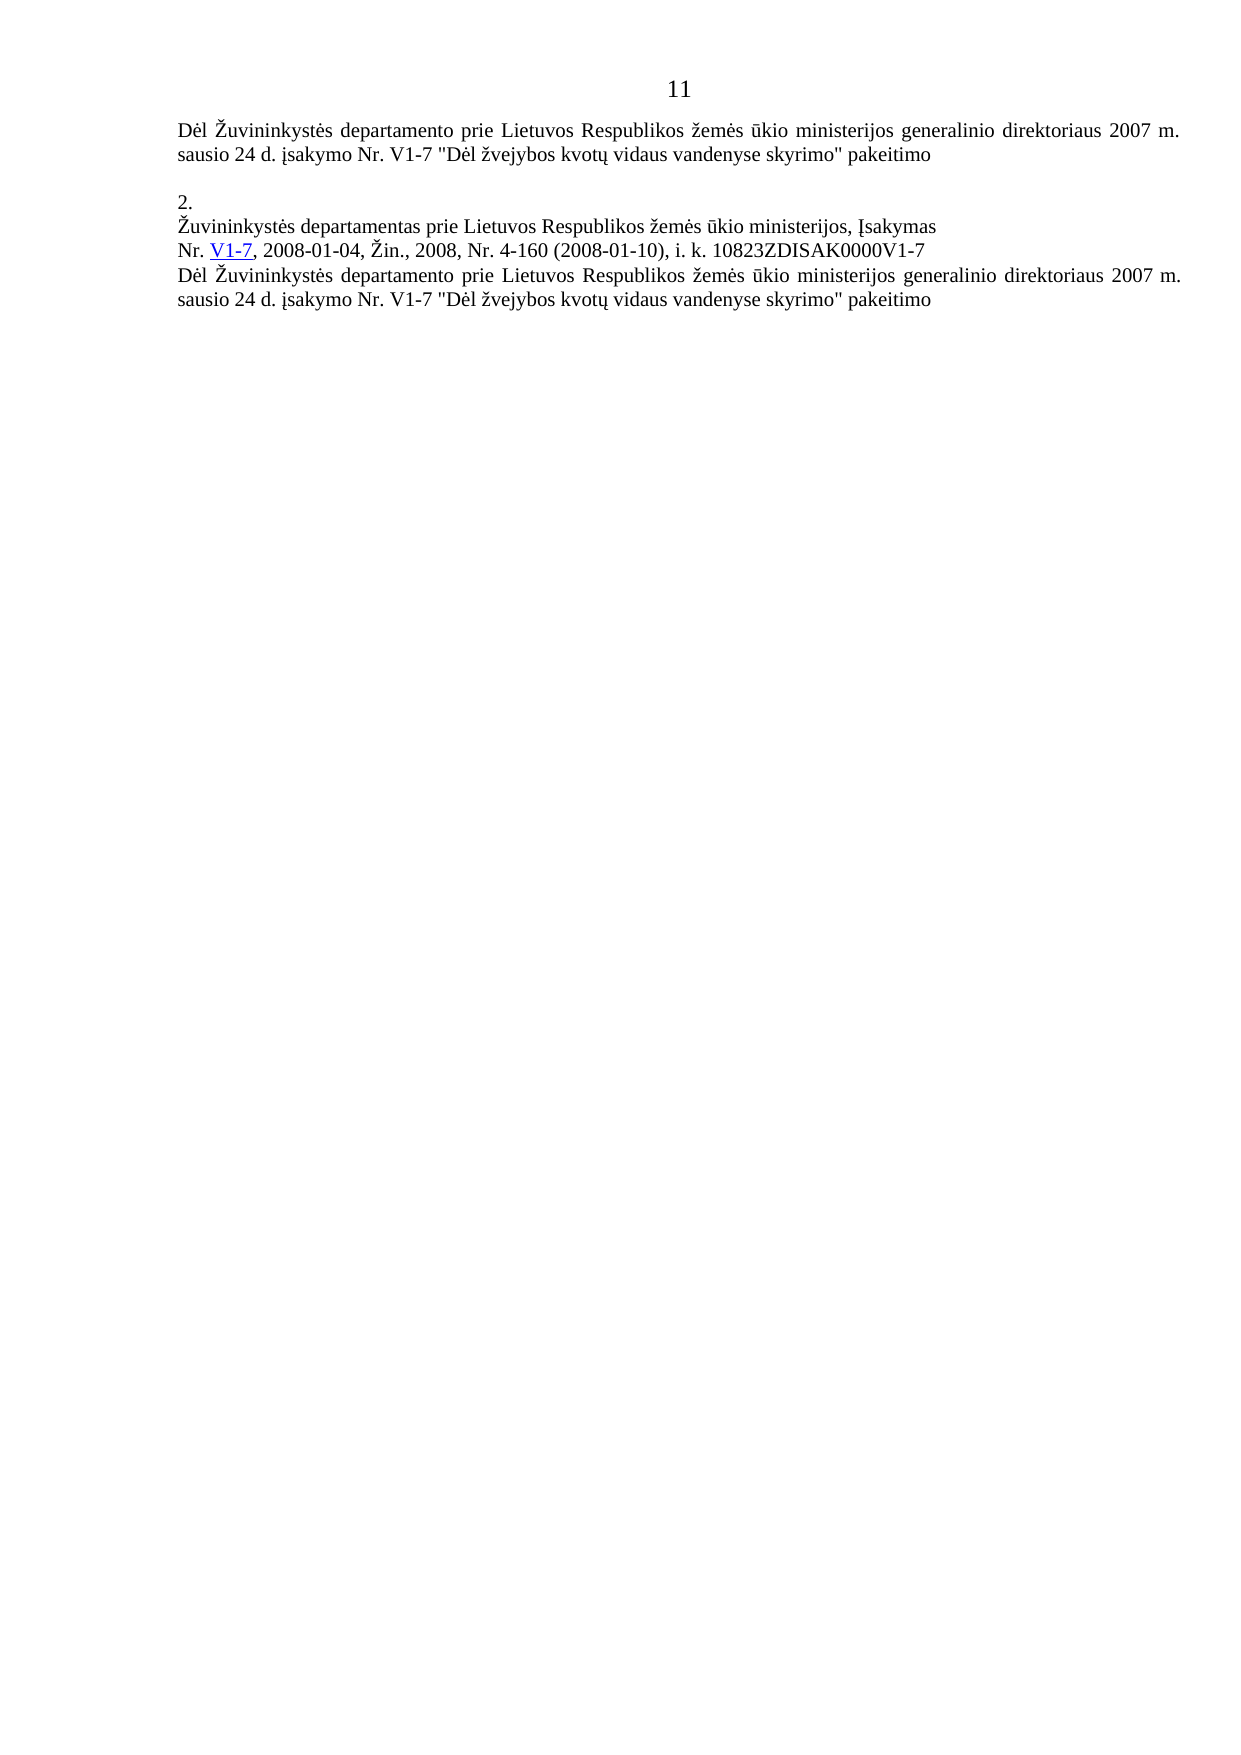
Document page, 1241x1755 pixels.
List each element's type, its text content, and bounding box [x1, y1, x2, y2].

text Dėl Žuvininkystės departamento prie Lietuvos Respublikos žemės ūkio ministerijos generalinio direktoriaus 2007 m. sausio 24 d. įsakymo Nr. V1-7 "Dėl žvejybos kvotų vidaus vandenyse skyrimo" pakeitimo [177, 262, 1181, 311]
text Žuvininkystės departamentas prie Lietuvos Respublikos žemės ūkio ministerijos, Įsakymas [177, 214, 1181, 238]
text Dėl Žuvininkystės departamento prie Lietuvos Respublikos žemės ūkio ministerijos generalinio direktoriaus 2007 m. sausio 24 d. įsakymo Nr. V1-7 "Dėl žvejybos kvotų vidaus vandenyse skyrimo" pakeitimo [177, 118, 1181, 166]
text 2. [177, 190, 1181, 214]
text Nr. V1-7, 2008-01-04, Žin., 2008, Nr. 4-160 (2008-01-10), i. k. 10823ZDISAK0000V1-7 [177, 238, 1181, 262]
